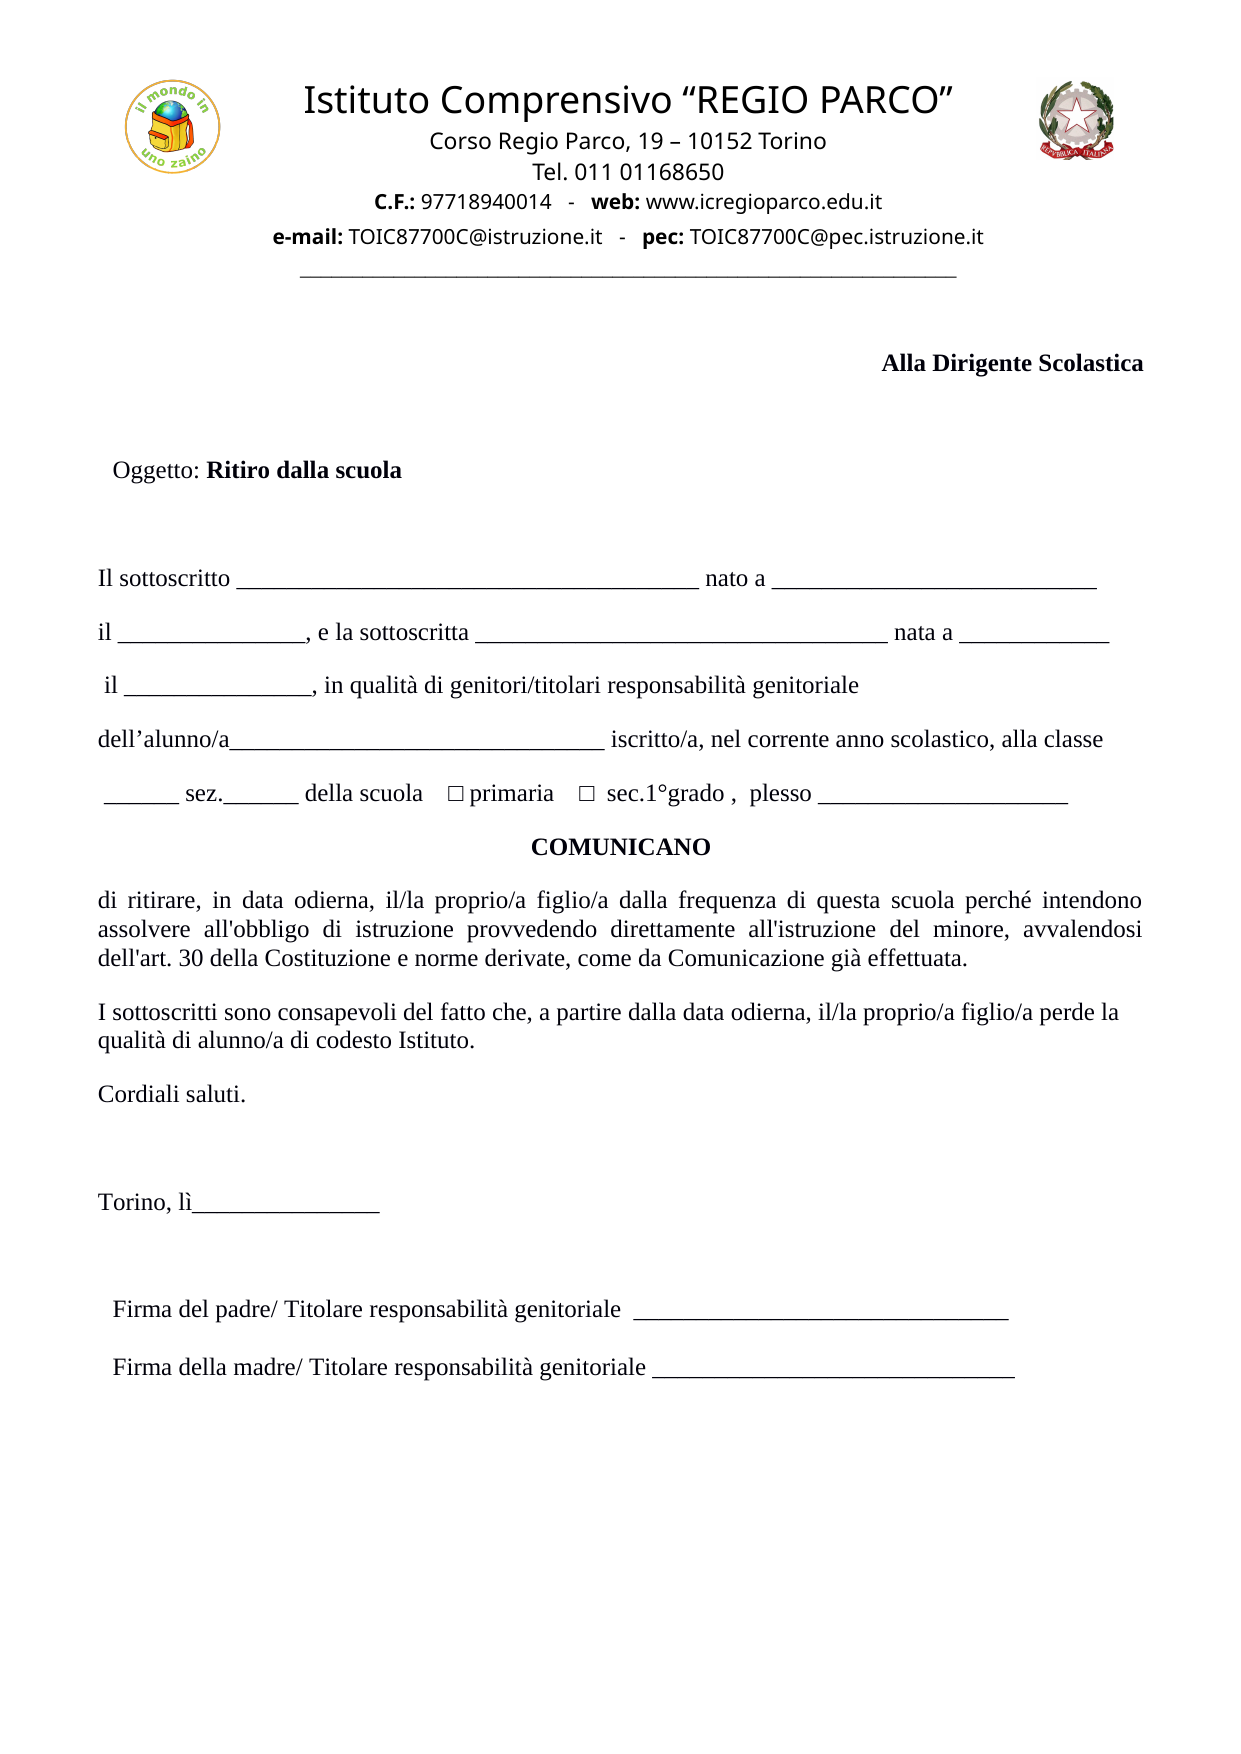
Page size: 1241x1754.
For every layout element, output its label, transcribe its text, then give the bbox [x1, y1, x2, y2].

text Torino, lì_______________ [98, 1187, 1144, 1215]
text Oggetto: Ritiro dalla scuola [112, 455, 1144, 484]
text Alla Dirigente Scolastica [644, 348, 1144, 377]
picture [124, 79, 221, 174]
text il _______________, e la sottoscritta _________________________________ nata a ____________ [98, 617, 1144, 645]
text ______ sez.______ della scuola □ primaria □ sec.1°grado , plesso ____________________ [98, 778, 1144, 807]
text il _______________, in qualità di genitori/titolari responsabilità genitoriale [98, 670, 1144, 699]
text Firma del padre/ Titolare responsabilità genitoriale ______________________________ [112, 1294, 1144, 1323]
text COMUNICANO [98, 832, 1144, 860]
text Cordiali saluti. [98, 1079, 1144, 1108]
text dell’alunno/a______________________________ iscritto/a, nel corrente anno scolastico, alla classe [98, 724, 1144, 753]
text Firma della madre/ Titolare responsabilità genitoriale _____________________________ [112, 1352, 1144, 1381]
text Il sottoscritto _____________________________________ nato a __________________________ [98, 563, 1144, 592]
picture [1036, 77, 1114, 160]
text I sottoscritti sono consapevoli del fatto che, a partire dalla data odierna, il/la proprio/a figlio/a perde la qualità di alunno/a di codesto Istituto. [98, 997, 1144, 1054]
text di ritirare, in data odierna, il/la proprio/a figlio/a dalla frequenza di questa scuola perché intendono assolvere all'obbligo di istruzione provvedendo direttamente all'istruzione del minore, avvalendosi dell'art. 30 della Costituzione e norme derivate, come da Comunicazione già effettuata. [98, 885, 1144, 972]
